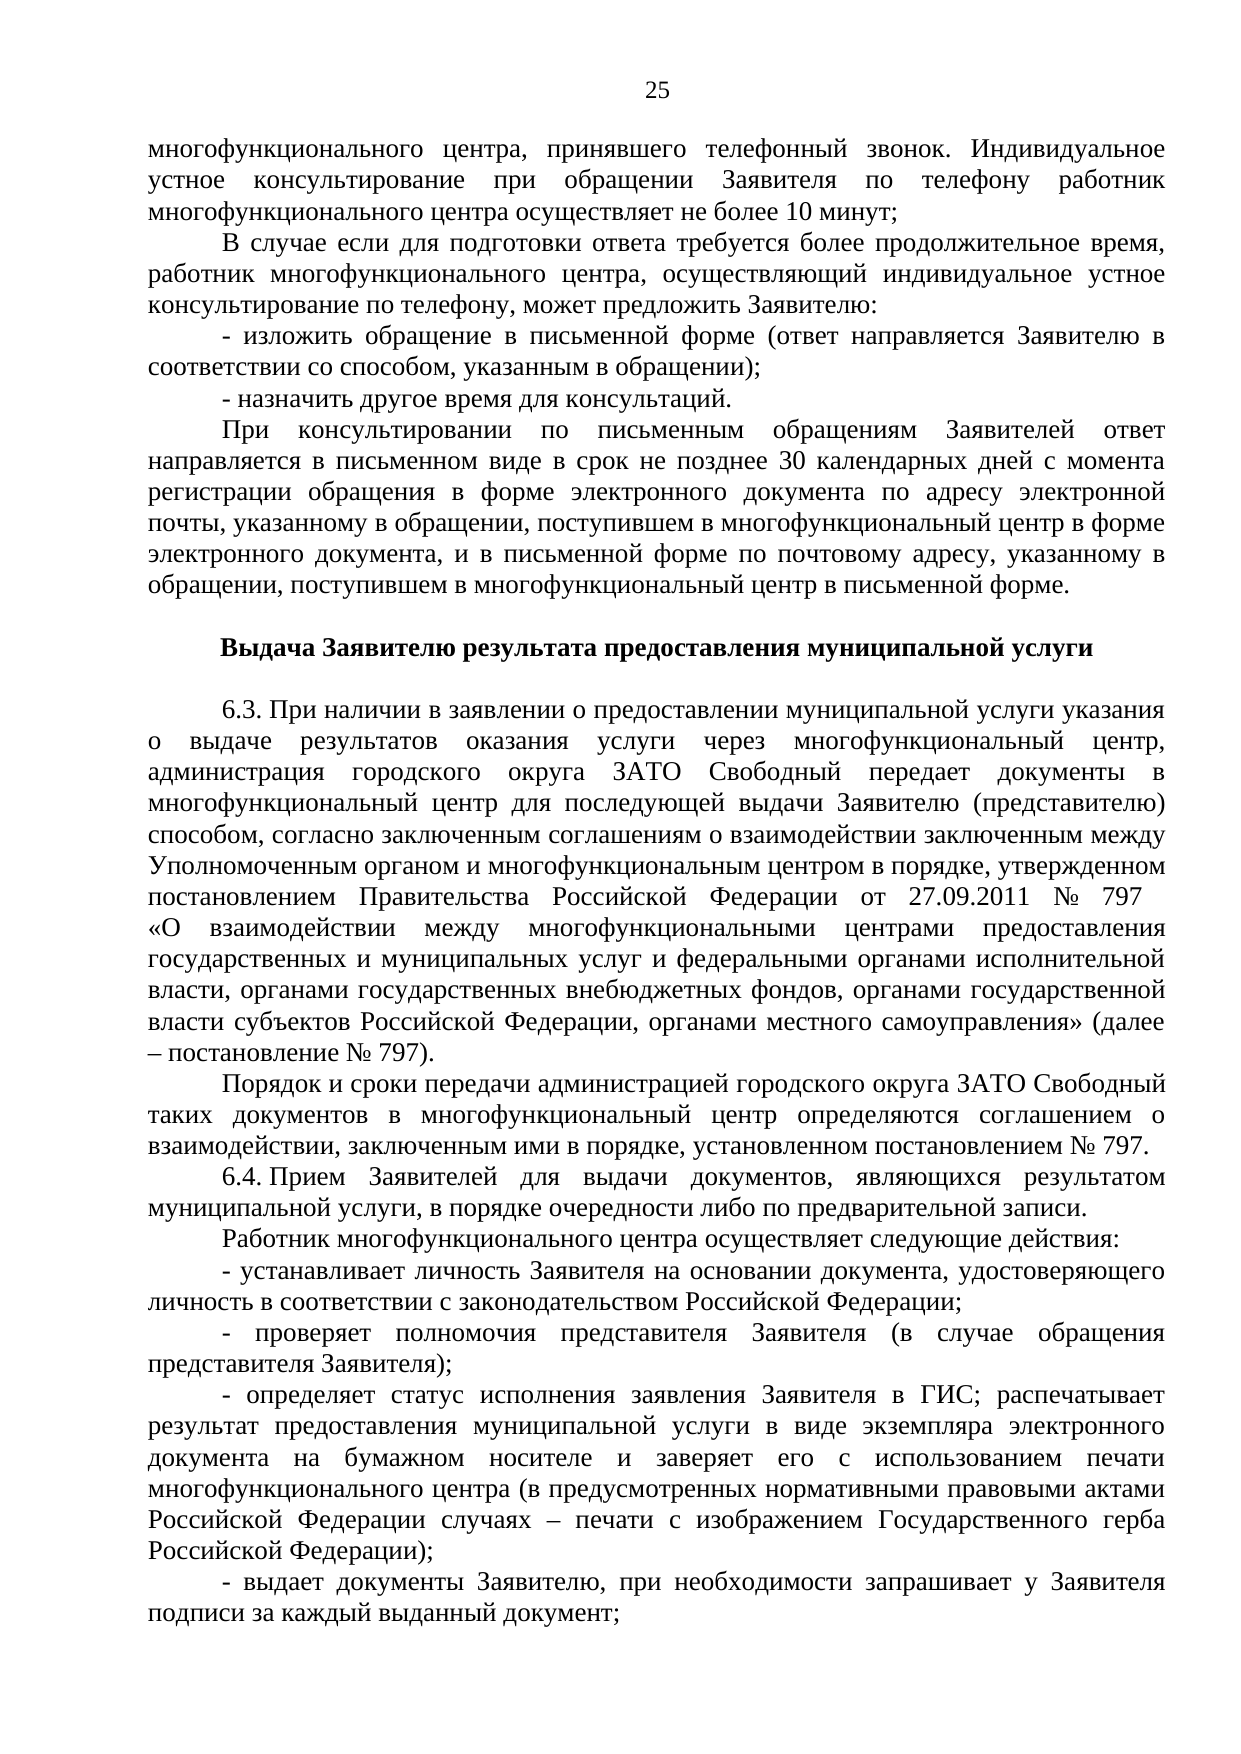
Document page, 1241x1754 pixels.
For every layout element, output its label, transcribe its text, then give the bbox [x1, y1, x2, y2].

text Порядок и сроки передачи администрацией городского округа ЗАТО Свободный таких документов в многофункциональный центр определяются соглашением о взаимодействии, заключенным ими в порядке, установленном постановлением № 797. [148, 1067, 1167, 1160]
text Работник многофункционального центра осуществляет следующие действия: [148, 1223, 1167, 1254]
text 6.4. Прием Заявителей для выдачи документов, являющихся результатом муниципальной услуги, в порядке очередности либо по предварительной записи. [148, 1160, 1167, 1223]
text - изложить обращение в письменной форме (ответ направляется Заявителю в соответствии со способом, указанным в обращении); [148, 319, 1167, 382]
text - определяет статус исполнения заявления Заявителя в ГИС; распечатывает результат предоставления муниципальной услуги в виде экземпляра электронного документа на бумажном носителе и заверяет его с использованием печати многофункционального центра (в предусмотренных нормативными правовыми актами Российской Федерации случаях – печати с изображением Государственного герба Российской Федерации); [148, 1378, 1167, 1565]
text Выдача Заявителю результата предоставления муниципальной услуги [148, 631, 1167, 662]
text При консультировании по письменным обращениям Заявителей ответ направляется в письменном виде в срок не позднее 30 календарных дней с момента регистрации обращения в форме электронного документа по адресу электронной почты, указанному в обращении, поступившем в многофункциональный центр в форме электронного документа, и в письменной форме по почтовому адресу, указанному в обращении, поступившем в многофункциональный центр в письменной форме. [148, 413, 1167, 600]
text многофункционального центра, принявшего телефонный звонок. Индивидуальное устное консультирование при обращении Заявителя по телефону работник многофункционального центра осуществляет не более 10 минут; [148, 132, 1167, 226]
text - устанавливает личность Заявителя на основании документа, удостоверяющего личность в соответствии с законодательством Российской Федерации; [148, 1254, 1167, 1316]
text В случае если для подготовки ответа требуется более продолжительное время, работник многофункционального центра, осуществляющий индивидуальное устное консультирование по телефону, может предложить Заявителю: [148, 226, 1167, 319]
text - назначить другое время для консультаций. [148, 382, 1167, 413]
text 6.3. При наличии в заявлении о предоставлении муниципальной услуги указания о выдаче результатов оказания услуги через многофункциональный центр, администрация городского округа ЗАТО Свободный передает документы в многофункциональный центр для последующей выдачи Заявителю (представителю) способом, согласно заключенным соглашениям о взаимодействии заключенным между Уполномоченным органом и многофункциональным центром в порядке, утвержденном постановлением Правительства Российской Федерации от 27.09.2011 № 797 «О взаимодействии между многофункциональными центрами предоставления государственных и муниципальных услуг и федеральными органами исполнительной власти, органами государственных внебюджетных фондов, органами государственной власти субъектов Российской Федерации, органами местного самоуправления» (далее – постановление № 797). [148, 693, 1167, 1067]
text - выдает документы Заявителю, при необходимости запрашивает у Заявителя подписи за каждый выданный документ; [148, 1565, 1167, 1627]
text - проверяет полномочия представителя Заявителя (в случае обращения представителя Заявителя); [148, 1316, 1167, 1378]
